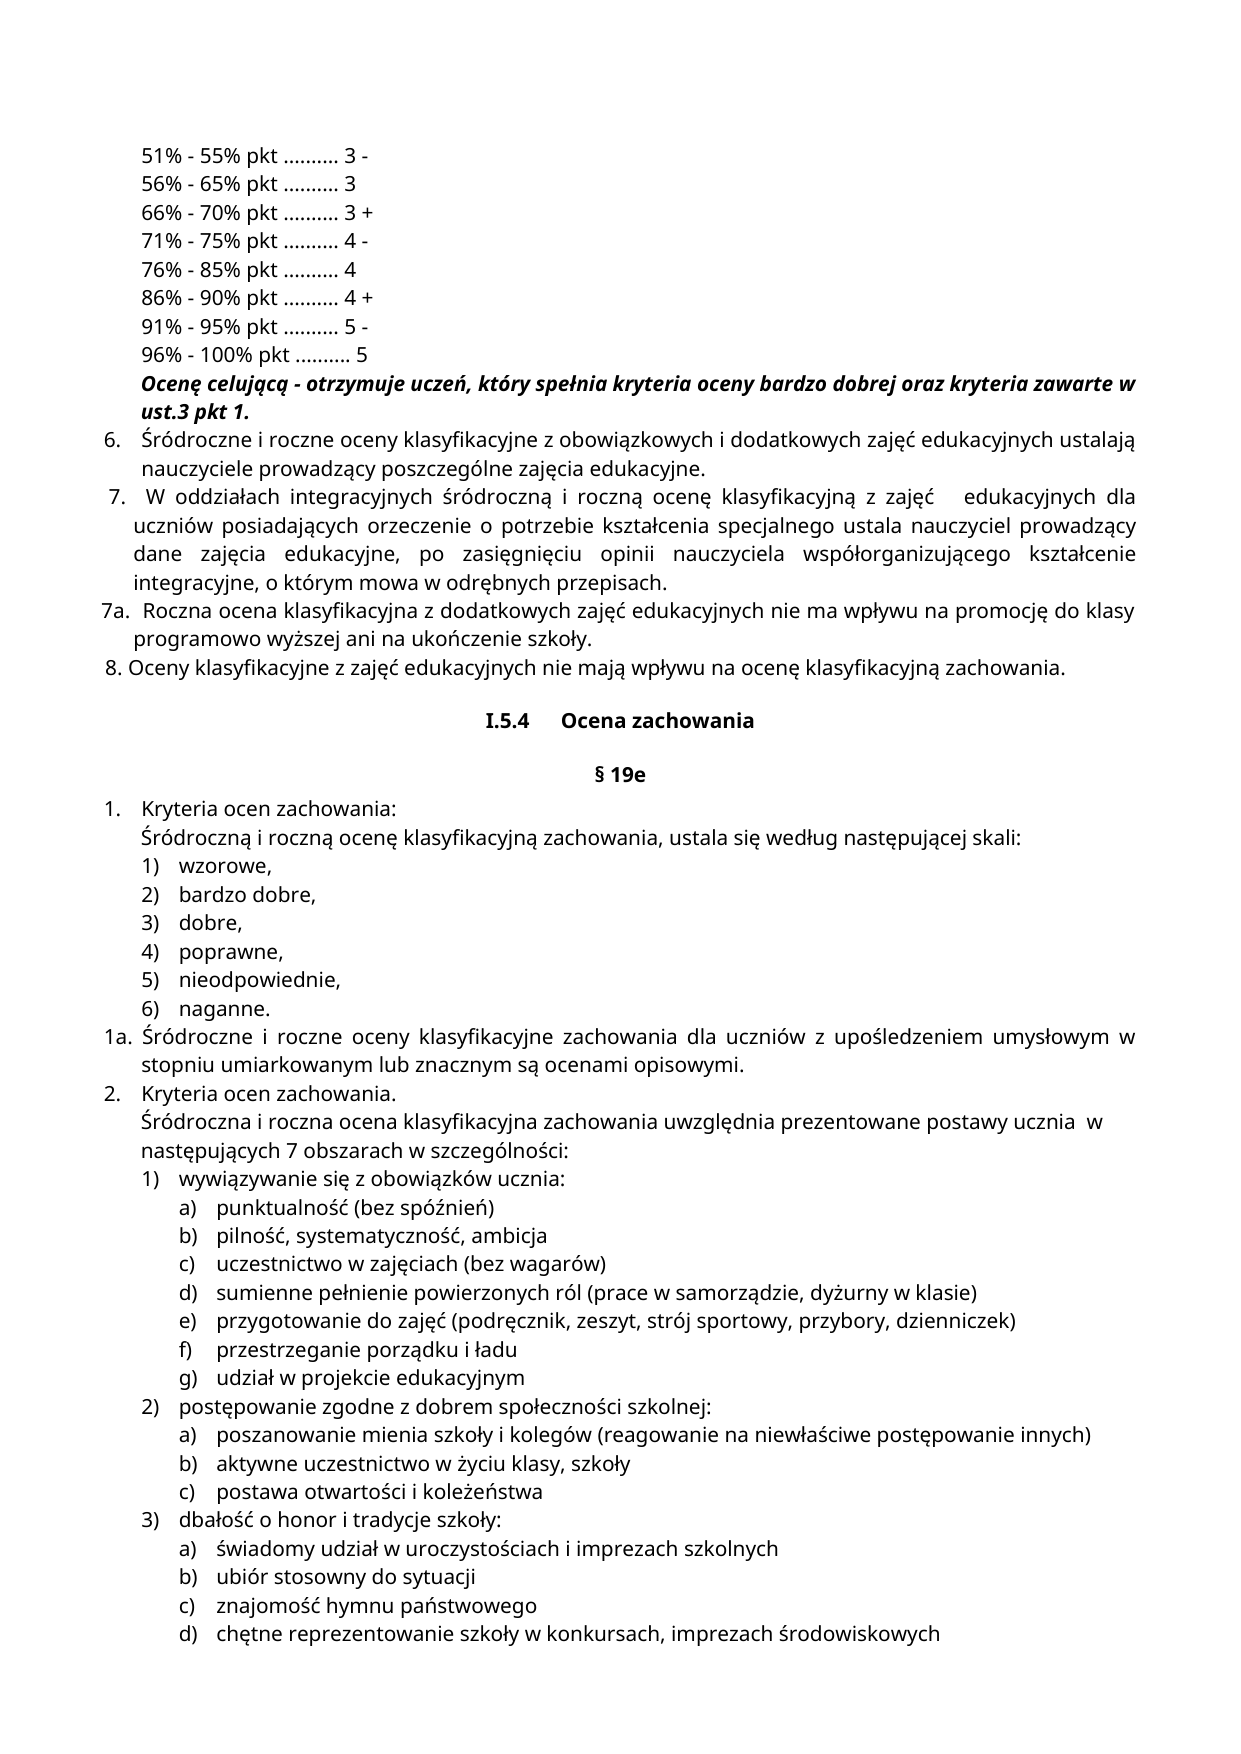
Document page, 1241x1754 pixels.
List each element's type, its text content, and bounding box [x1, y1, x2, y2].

list ubiór stosowny do sytuacji [178, 1562, 1137, 1591]
list dbałość o honor i tradycje szkoły: [141, 1506, 1137, 1534]
list Śródroczne i roczne oceny klasyfikacyjne z obowiązkowych i dodatkowych zajęć edukacyjnych ustalają nauczyciele prowadzący poszczególne zajęcia edukacyjne. [103, 426, 1137, 482]
text 7a. Roczna ocena klasyfikacyjna z dodatkowych zajęć edukacyjnych nie ma wpływu na promocję do klasy programowo wyższej ani na ukończenie szkoły. [89, 596, 1137, 653]
text 8. Oceny klasyfikacyjne z zajęć edukacyjnych nie mają wpływu na ocenę klasyfikacyjną zachowania. [89, 653, 1137, 681]
list poprawne, [141, 937, 1137, 965]
text 51% - 55% pkt .......... 3 - 56% - 65% pkt .......... 3 66% - 70% pkt .......... 3 + 71% - 75% pkt .......... 4 - 76% - 85% pkt .......... 4 86% - 90% pkt .......... 4 + 91% - 95% pkt .......... 5 - 96% - 100% pkt .......... 5 [141, 141, 1137, 369]
list uczestnictwo w zajęciach (bez wagarów) [178, 1249, 1137, 1278]
text Ocenę celującą - otrzymuje uczeń, który spełnia kryteria oceny bardzo dobrej oraz kryteria zawarte w ust.3 pkt 1. [141, 369, 1137, 426]
list przestrzeganie porządku i ładu [178, 1335, 1137, 1363]
list aktywne uczestnictwo w życiu klasy, szkoły [178, 1449, 1137, 1477]
list Kryteria ocen zachowania: Śródroczną i roczną ocenę klasyfikacyjną zachowania, ustala się według następującej skali: [103, 794, 1137, 851]
list dobre, [141, 908, 1137, 937]
list przygotowanie do zajęć (podręcznik, zeszyt, strój sportowy, przybory, dzienniczek) [178, 1306, 1137, 1335]
list punktualność (bez spóźnień) [178, 1193, 1137, 1221]
list postawa otwartości i koleżeństwa [178, 1477, 1137, 1506]
list chętne reprezentowanie szkoły w konkursach, imprezach środowiskowych [178, 1619, 1137, 1648]
text 1a. Śródroczne i roczne oceny klasyfikacyjne zachowania dla uczniów z upośledzeniem umysłowym w stopniu umiarkowanym lub znacznym są ocenami opisowymi. [103, 1022, 1137, 1079]
list postępowanie zgodne z dobrem społeczności szkolnej: [141, 1392, 1137, 1420]
list naganne. [141, 994, 1137, 1022]
text 7. W oddziałach integracyjnych śródroczną i roczną ocenę klasyfikacyjną z zajęć edukacyjnych dla uczniów posiadających orzeczenie o potrzebie kształcenia specjalnego ustala nauczyciel prowadzący dane zajęcia edukacyjne, po zasięgnięciu opinii nauczyciela współorganizującego kształcenie integracyjne, o którym mowa w odrębnych przepisach. [89, 482, 1137, 596]
list wzorowe, [141, 851, 1137, 880]
list nieodpowiednie, [141, 965, 1137, 994]
list Kryteria ocen zachowania. Śródroczna i roczna ocena klasyfikacyjna zachowania uwzględnia prezentowane postawy ucznia w następujących 7 obszarach w szczególności: [103, 1079, 1137, 1164]
subtitle Ocena zachowania [103, 706, 1137, 735]
list wywiązywanie się z obowiązków ucznia: [141, 1164, 1137, 1193]
list sumienne pełnienie powierzonych ról (prace w samorządzie, dyżurny w klasie) [178, 1278, 1137, 1306]
list świadomy udział w uroczystościach i imprezach szkolnych [178, 1534, 1137, 1562]
list bardzo dobre, [141, 880, 1137, 908]
list pilność, systematyczność, ambicja [178, 1221, 1137, 1249]
text § 19e [103, 760, 1137, 788]
list znajomość hymnu państwowego [178, 1591, 1137, 1619]
list udział w projekcie edukacyjnym [178, 1363, 1137, 1392]
list poszanowanie mienia szkoły i kolegów (reagowanie na niewłaściwe postępowanie innych) [178, 1420, 1137, 1449]
